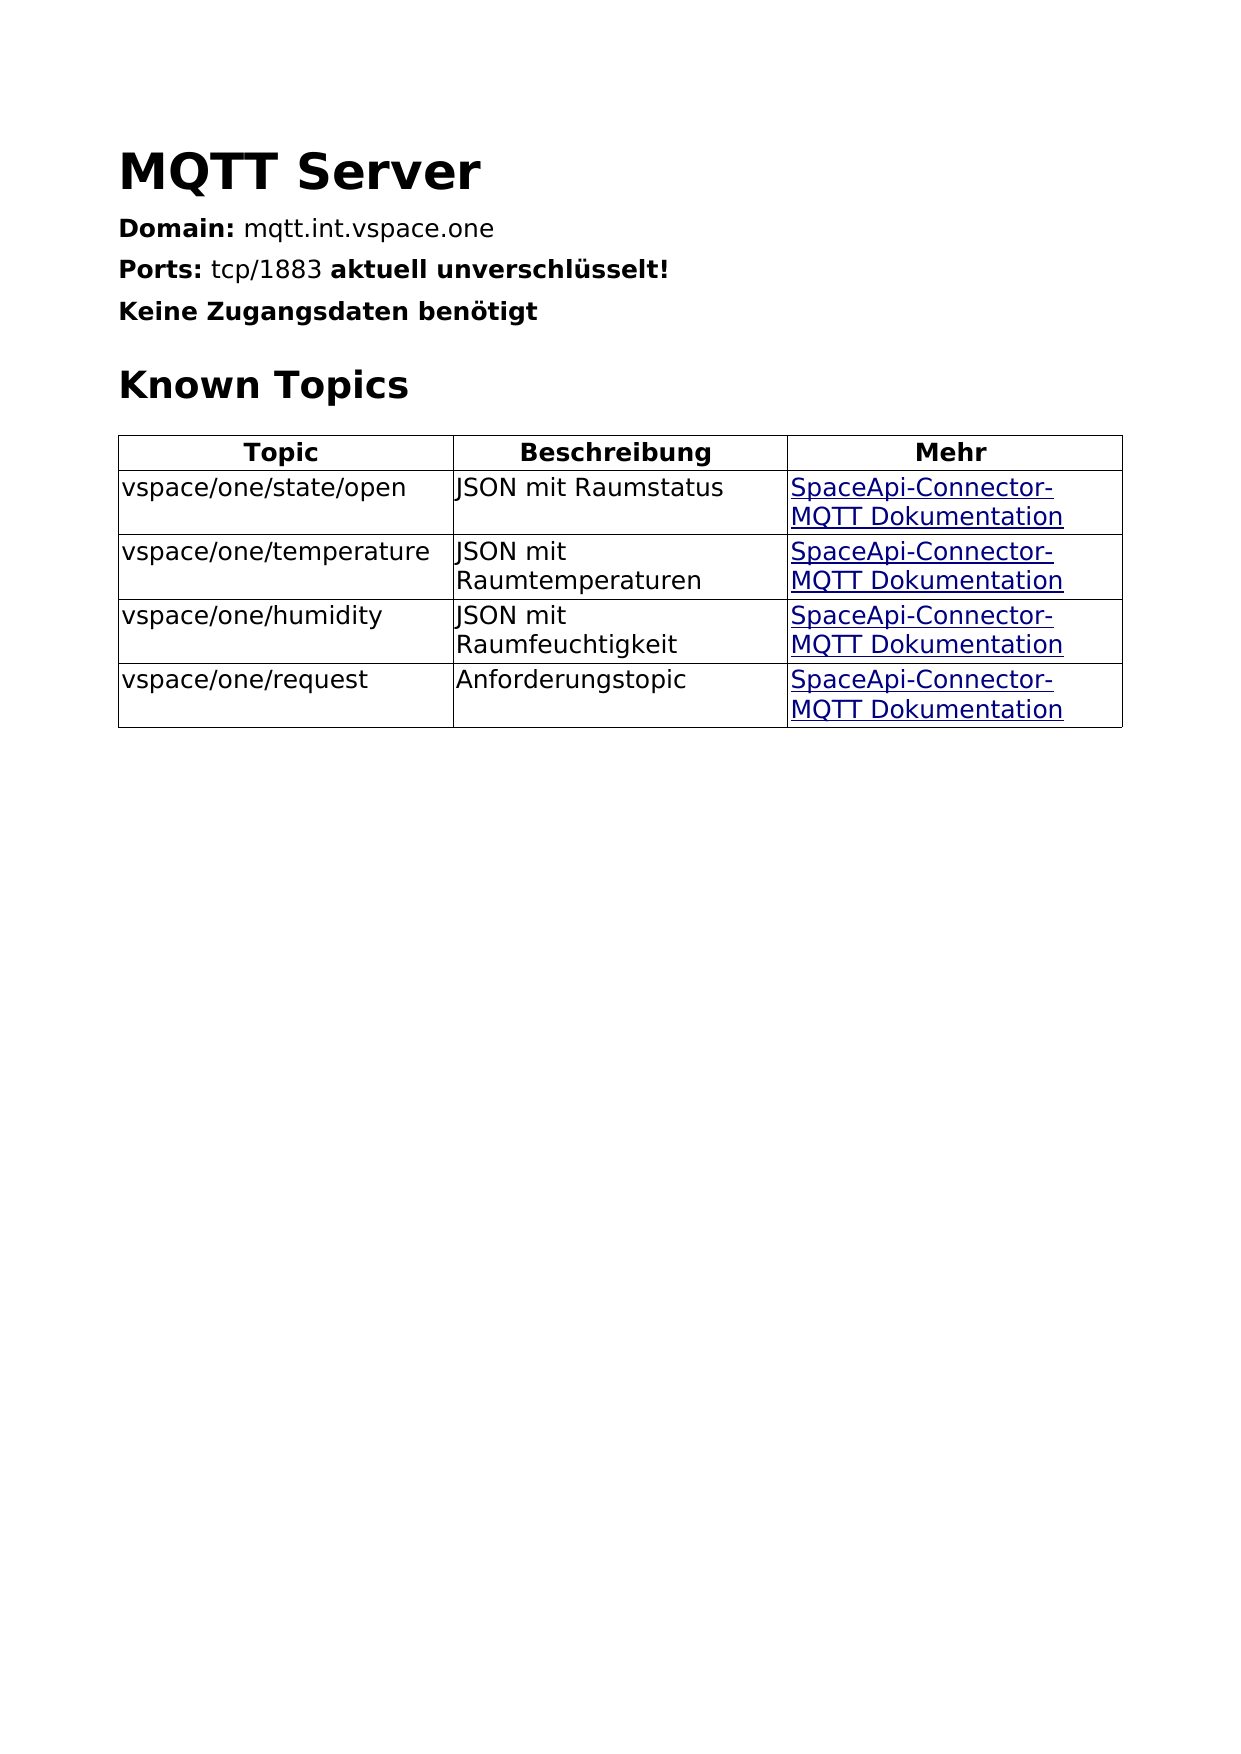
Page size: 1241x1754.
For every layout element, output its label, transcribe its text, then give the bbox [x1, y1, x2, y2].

table_cell SpaceApi-Connector-MQTT Dokumentation [788, 535, 1122, 598]
text Ports: tcp/1883 aktuell unverschlüsselt! [118, 256, 1122, 285]
table_cell vspace/one/request [119, 664, 453, 727]
table_cell vspace/one/humidity [119, 600, 453, 663]
table_cell SpaceApi-Connector-MQTT Dokumentation [788, 471, 1122, 534]
text Keine Zugangsdaten benötigt [118, 297, 1122, 326]
subtitle Known Topics [118, 364, 1122, 407]
text Domain: mqtt.int.vspace.one [118, 214, 1122, 243]
table_cell vspace/one/state/open [119, 471, 453, 534]
table_cell JSON mit Raumstatus [454, 471, 787, 534]
table_cell SpaceApi-Connector-MQTT Dokumentation [788, 664, 1122, 727]
table_header Beschreibung [454, 436, 787, 470]
table_header Topic [119, 436, 453, 470]
subtitle MQTT Server [118, 143, 1122, 201]
table_cell SpaceApi-Connector-MQTT Dokumentation [788, 600, 1122, 663]
table_cell Anforderungstopic [454, 664, 787, 727]
table_cell JSON mit Raumtemperaturen [454, 535, 787, 598]
table_cell JSON mit Raumfeuchtigkeit [454, 600, 787, 663]
table_header Mehr [788, 436, 1122, 470]
table_cell vspace/one/temperature [119, 535, 453, 598]
